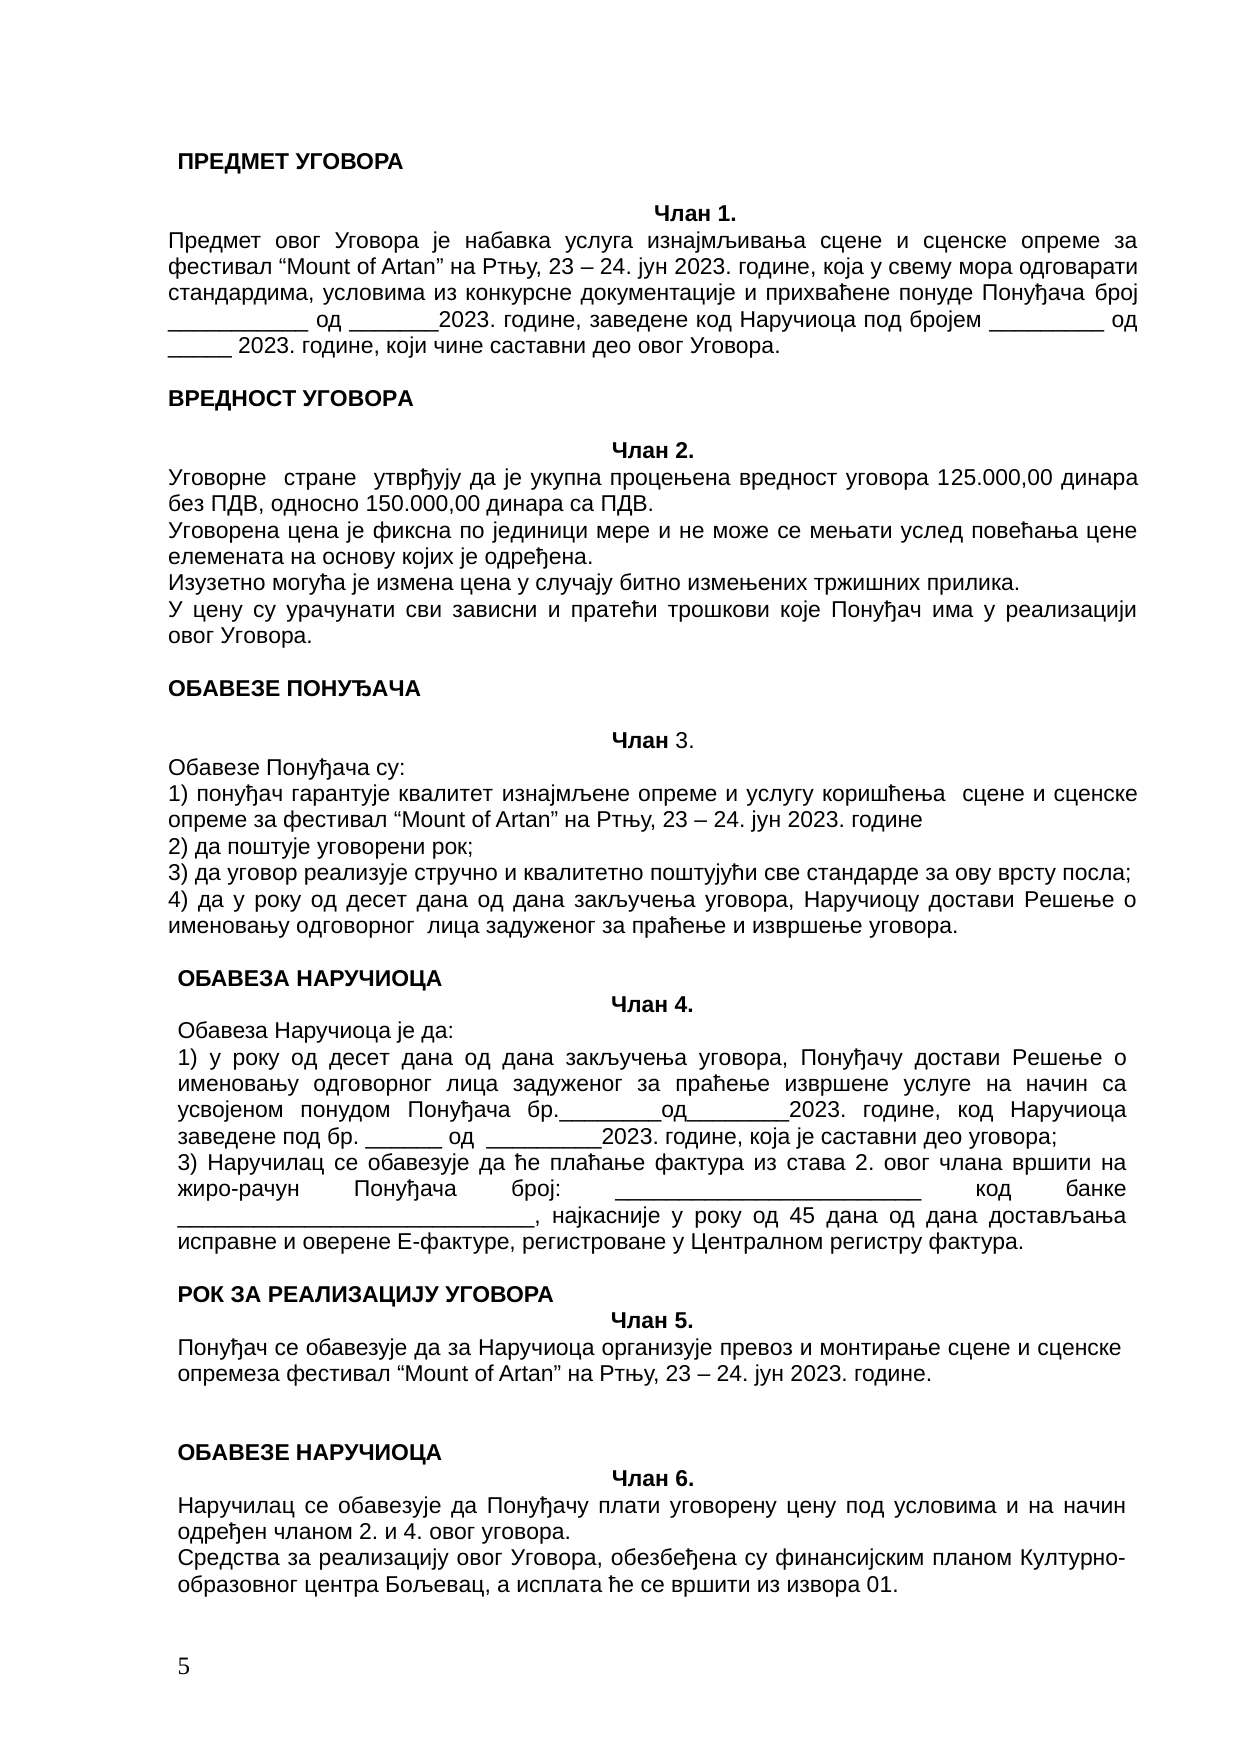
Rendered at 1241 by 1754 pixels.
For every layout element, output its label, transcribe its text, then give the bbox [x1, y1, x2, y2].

text 1) у року од десет дана од дана закључења уговора, Понуђачу достави Решење о именовању одговорног лица задуженог за праћење извршене услуге на начин са усвојеном понудом Понуђача бр.________од________2023. године, код Наручиоца заведене под бр. ______ од _________2023. године, која је саставни део уговора; [177, 1044, 1127, 1149]
text Уговорена цена је фиксна по јединици мере и не може се мењати услед повећања цене елемената на основу којих је одређена. [168, 517, 1138, 569]
text Обавеза Наручиоца је да: [177, 1017, 1127, 1044]
text Уговорне стране утврђују да је укупна процењена вредност уговора 125.000,00 динара без ПДВ, односно 150.000,00 динара са ПДВ. [168, 464, 1138, 517]
text Члан 6. [168, 1465, 1138, 1492]
text ОБАВЕЗЕ НАРУЧИОЦА [177, 1439, 1127, 1465]
text 4) да у року од десет дана од дана закључења уговора, Наручиоцу достави Решење о именовању одговорног лица задуженог за праћење и извршење уговора. [168, 886, 1138, 938]
text Предмет овог Уговора је набавка услуга изнајмљивања сцене и сценске опреме за фестивал “Mount of Artan” на Ртњу, 23 – 24. јун 2023. године, којa у свему мора одговарати стандардима, условима из конкурсне документације и прихваћене понуде Понуђача број ___________ од _______2023. године, заведене код Наручиоца под бројем _________ од _____ 2023. године, који чине саставни део овог Уговора. [168, 227, 1138, 358]
text 3) да уговор реализује стручно и квалитетно поштујући све стандарде за ову врсту посла; [168, 859, 1138, 886]
text Обавезе Понуђача су: [168, 754, 1138, 780]
text РОК ЗА РЕАЛИЗАЦИЈУ УГОВОРА [177, 1281, 1127, 1307]
text Члан 2. [168, 437, 1138, 464]
text ВРЕДНОСТ УГОВОРА [168, 385, 1138, 411]
text Изузетно могућа је измена цена у случају битно измењених тржишних прилика. [168, 569, 1138, 596]
text У цену су урачунати сви зависни и пратећи трошкови које Понуђач има у реализацији овог Уговора. [168, 596, 1138, 648]
text Средства за реализацију овог Уговора, обезбеђена су финансијским планом Културно-образовног центра Бољевац, а исплата ће се вршити из извора 01. [177, 1544, 1127, 1597]
text Члан 3. [168, 727, 1138, 754]
text 3) Наручилац се обавезује да ће плаћање фактура из става 2. овог члана вршити на жиро-рачун Понуђача број: ________________________ код банке ____________________________, најкасније у року од 45 дана од дана достављања исправне и оверене Е-фактуре, регистроване у Централном регистру фактура. [177, 1149, 1127, 1254]
text Члан 1. [168, 200, 1138, 227]
text ОБАВЕЗЕ ПОНУЂАЧА [168, 675, 1138, 701]
text Члан 4. [177, 991, 1127, 1017]
text ПРЕДМЕТ УГОВОРА [177, 148, 1138, 174]
text 1) понуђач гарантује квалитет изнајмљене опреме и услугу коришћења сцене и сценске опреме за фестивал “Mount of Artan” на Ртњу, 23 – 24. јун 2023. године [168, 780, 1138, 833]
text 2) да поштује уговорени рок; [168, 833, 1138, 859]
text Понуђач се обавезује да за Наручиоца организује превоз и монтирање сцене и сценске опремеза фестивал “Mount of Artan” на Ртњу, 23 – 24. јун 2023. године. [177, 1333, 1122, 1386]
text ОБАВЕЗА НАРУЧИОЦА [177, 964, 1127, 991]
text Члан 5. [177, 1307, 1127, 1333]
text Наручилац се обавезује да Понуђачу плати уговорену цену под условима и на начин одређен чланом 2. и 4. овог уговора. [177, 1492, 1127, 1544]
